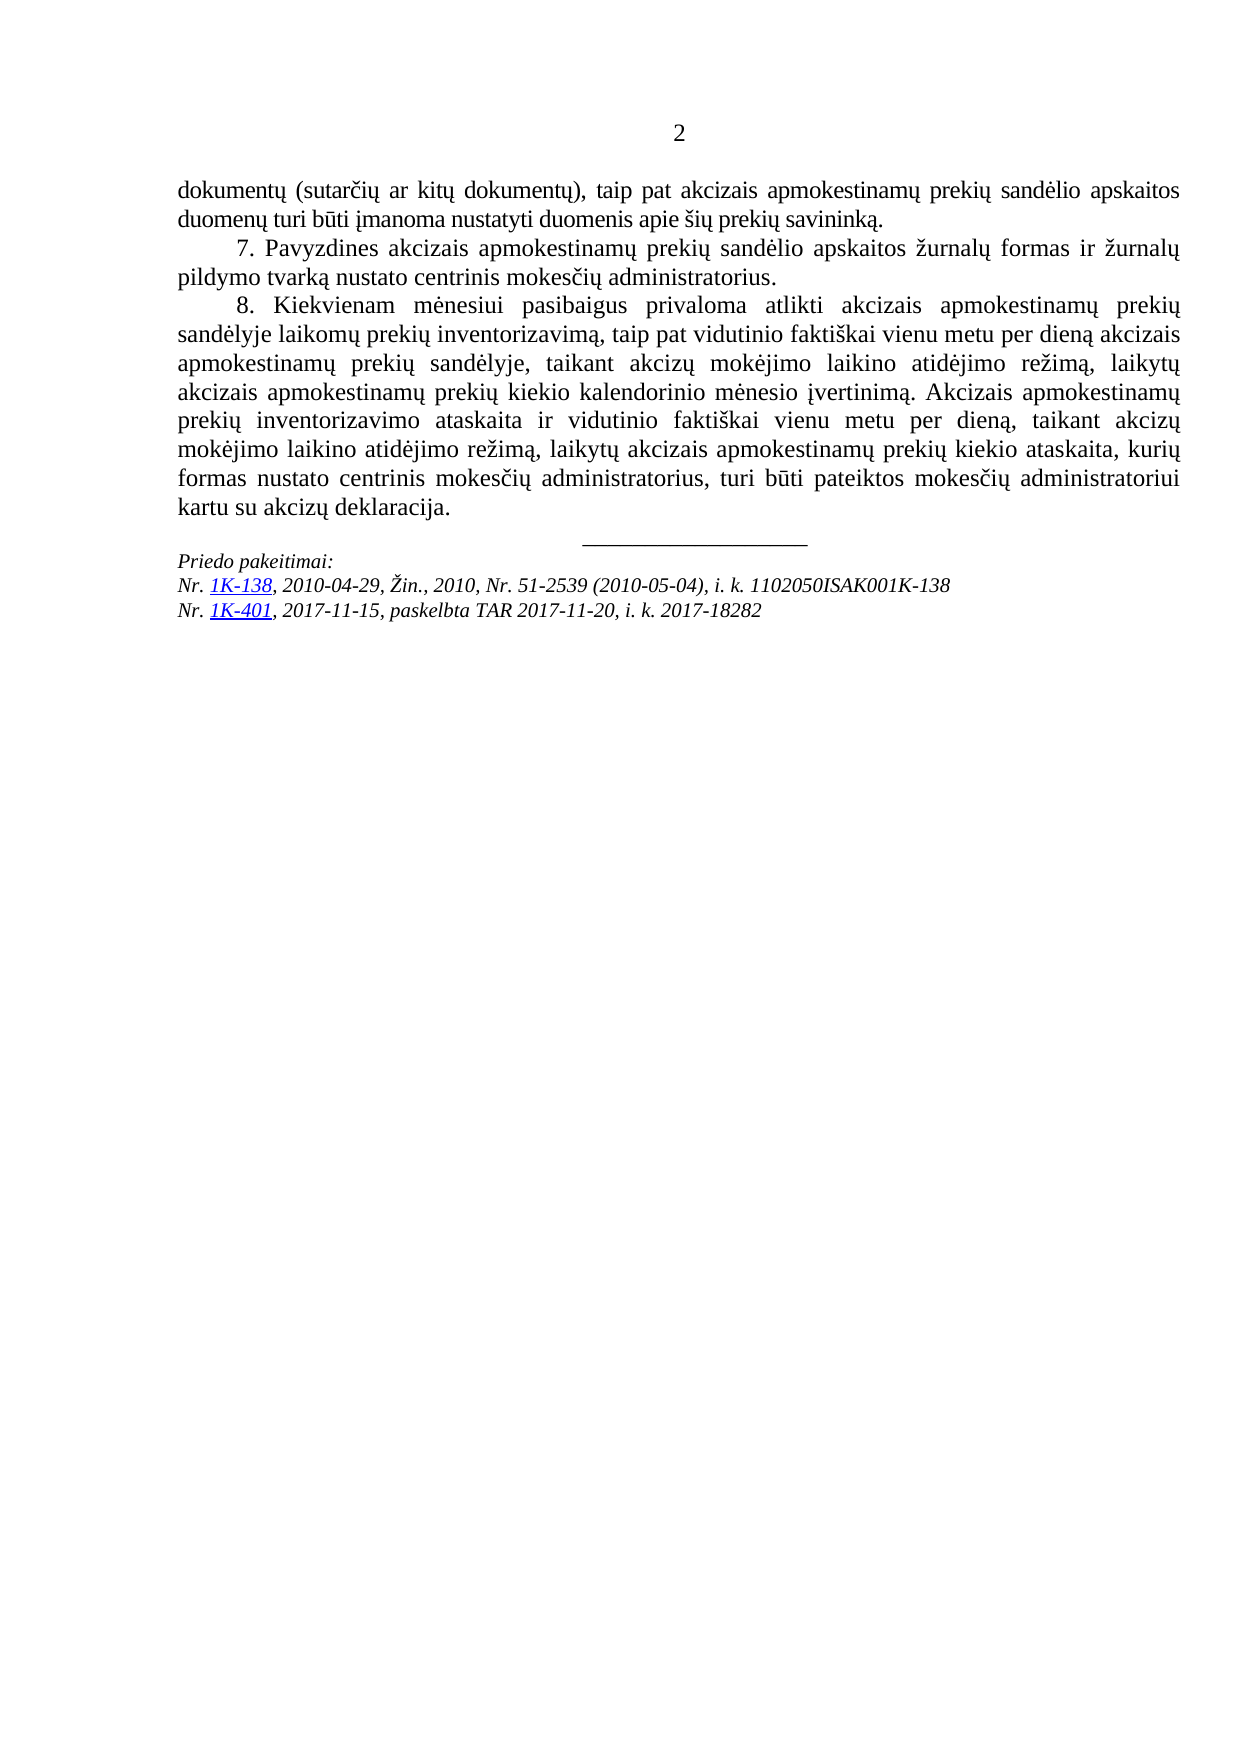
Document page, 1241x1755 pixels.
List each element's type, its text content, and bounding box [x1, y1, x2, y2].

text 7. Pavyzdines akcizais apmokestinamų prekių sandėlio apskaitos žurnalų formas ir žurnalų pildymo tvarką nustato centrinis mokesčių administratorius. [177, 233, 1181, 291]
text Priedo pakeitimai: [177, 549, 1181, 573]
text 8. Kiekvienam mėnesiui pasibaigus privaloma atlikti akcizais apmokestinamų prekių sandėlyje laikomų prekių inventorizavimą, taip pat vidutinio faktiškai vienu metu per dieną akcizais apmokestinamų prekių sandėlyje, taikant akcizų mokėjimo laikino atidėjimo režimą, laikytų akcizais apmokestinamų prekių kiekio kalendorinio mėnesio įvertinimą. Akcizais apmokestinamų prekių inventorizavimo ataskaita ir vidutinio faktiškai vienu metu per dieną, taikant akcizų mokėjimo laikino atidėjimo režimą, laikytų akcizais apmokestinamų prekių kiekio ataskaita, kurių formas nustato centrinis mokesčių administratorius, turi būti pateiktos mokesčių administratoriui kartu su akcizų deklaracija. [177, 291, 1181, 521]
text Nr. 1K-138, 2010-04-29, Žin., 2010, Nr. 51-2539 (2010-05-04), i. k. 1102050ISAK001K-138 [177, 573, 1181, 597]
text dokumentų (sutarčių ar kitų dokumentų), taip pat akcizais apmokestinamų prekių sandėlio apskaitos duomenų turi būti įmanoma nustatyti duomenis apie šių prekių savininką. [177, 176, 1181, 233]
text __________________ [447, 521, 1181, 549]
text Nr. 1K-401, 2017-11-15, paskelbta TAR 2017-11-20, i. k. 2017-18282 [177, 597, 1181, 622]
